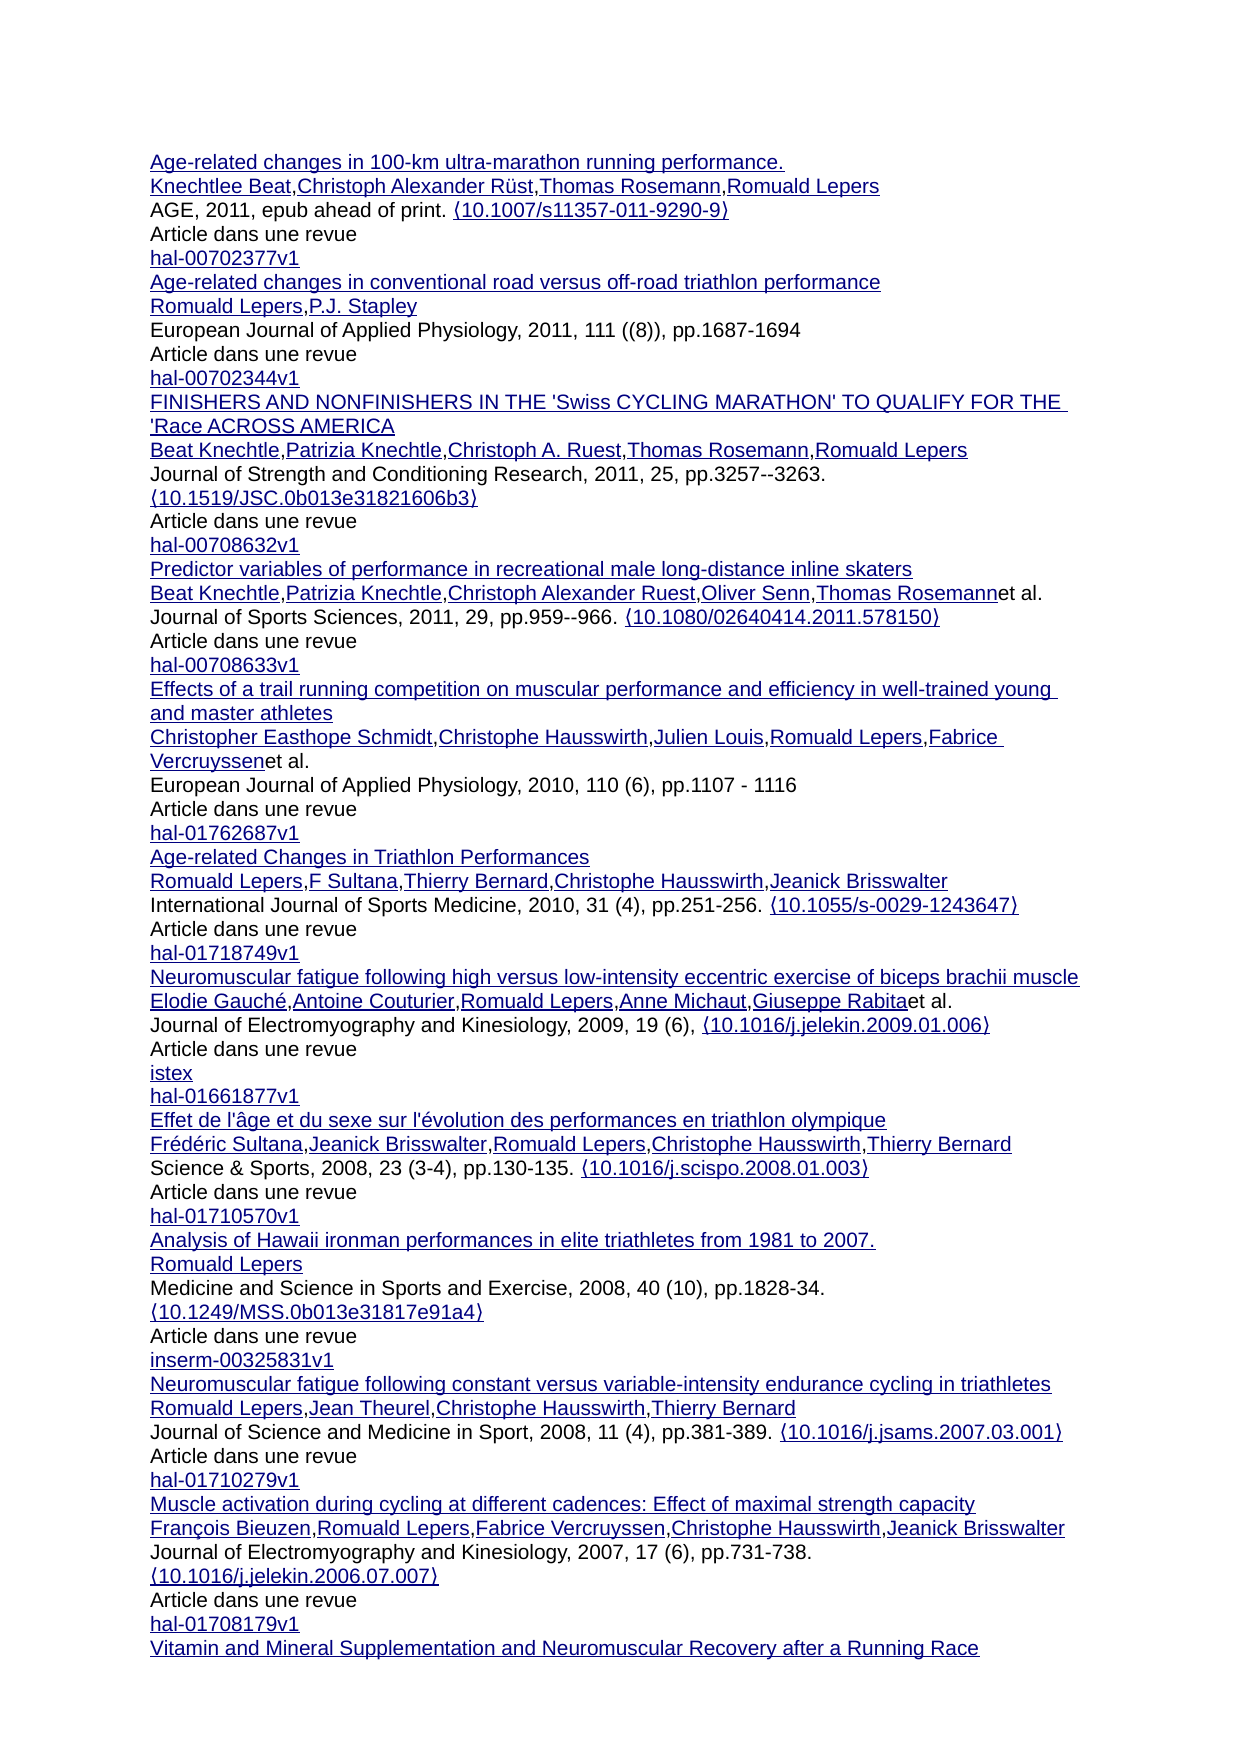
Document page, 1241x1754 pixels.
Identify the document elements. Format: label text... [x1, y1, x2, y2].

table_cell FINISHERS AND NONFINISHERS IN THE 'Swiss CYCLING MARATHON' TO QUALIFY FOR THE 'Race ACROSS AMERICA Beat Knechtle,Patrizia Knechtle,Christoph A. Ruest,Thomas Rosemann,Romuald Lepers Journal of Strength and Conditioning Research, 2011, 25, pp.3257--3263. ⟨10.1519/JSC.0b013e31821606b3⟩ Article dans une revue hal-00708632v1 [150, 390, 1090, 557]
table_cell Neuromuscular fatigue following high versus low-intensity eccentric exercise of biceps brachii muscle Elodie Gauché,Antoine Couturier,Romuald Lepers,Anne Michaut,Giuseppe Rabitaet al. Journal of Electromyography and Kinesiology, 2009, 19 (6), ⟨10.1016/j.jelekin.2009.01.006⟩ Article dans une revue istex hal-01661877v1 [150, 965, 1090, 1108]
table_cell Age-related Changes in Triathlon Performances Romuald Lepers,F Sultana,Thierry Bernard,Christophe Hausswirth,Jeanick Brisswalter International Journal of Sports Medicine, 2010, 31 (4), pp.251-256. ⟨10.1055/s-0029-1243647⟩ Article dans une revue hal-01718749v1 [150, 845, 1090, 964]
table_cell Analysis of Hawaii ironman performances in elite triathletes from 1981 to 2007. Romuald Lepers Medicine and Science in Sports and Exercise, 2008, 40 (10), pp.1828-34. ⟨10.1249/MSS.0b013e31817e91a4⟩ Article dans une revue inserm-00325831v1 [150, 1228, 1090, 1372]
table_cell Neuromuscular fatigue following constant versus variable-intensity endurance cycling in triathletes Romuald Lepers,Jean Theurel,Christophe Hausswirth,Thierry Bernard Journal of Science and Medicine in Sport, 2008, 11 (4), pp.381-389. ⟨10.1016/j.jsams.2007.03.001⟩ Article dans une revue hal-01710279v1 [150, 1372, 1090, 1492]
table_cell Vitamin and Mineral Supplementation and Neuromuscular Recovery after a Running Race [150, 1635, 1090, 1659]
table_cell Age-related changes in conventional road versus off-road triathlon performance Romuald Lepers,P.J. Stapley European Journal of Applied Physiology, 2011, 111 ((8)), pp.1687-1694 Article dans une revue hal-00702344v1 [150, 270, 1090, 389]
table_cell Age-related changes in 100-km ultra-marathon running performance. Knechtlee Beat,Christoph Alexander Rüst,Thomas Rosemann,Romuald Lepers AGE, 2011, epub ahead of print. ⟨10.1007/s11357-011-9290-9⟩ Article dans une revue hal-00702377v1 [150, 150, 1090, 270]
table_cell Muscle activation during cycling at different cadences: Effect of maximal strength capacity François Bieuzen,Romuald Lepers,Fabrice Vercruyssen,Christophe Hausswirth,Jeanick Brisswalter Journal of Electromyography and Kinesiology, 2007, 17 (6), pp.731-738. ⟨10.1016/j.jelekin.2006.07.007⟩ Article dans une revue hal-01708179v1 [150, 1492, 1090, 1635]
table_cell Effects of a trail running competition on muscular performance and efficiency in well-trained young and master athletes Christopher Easthope Schmidt,Christophe Hausswirth,Julien Louis,Romuald Lepers,Fabrice Vercruyssenet al. European Journal of Applied Physiology, 2010, 110 (6), pp.1107 - 1116 Article dans une revue hal-01762687v1 [150, 677, 1090, 845]
table_cell Predictor variables of performance in recreational male long-distance inline skaters Beat Knechtle,Patrizia Knechtle,Christoph Alexander Ruest,Oliver Senn,Thomas Rosemannet al. Journal of Sports Sciences, 2011, 29, pp.959--966. ⟨10.1080/02640414.2011.578150⟩ Article dans une revue hal-00708633v1 [150, 557, 1090, 677]
table_cell Effet de l'âge et du sexe sur l'évolution des performances en triathlon olympique Frédéric Sultana,Jeanick Brisswalter,Romuald Lepers,Christophe Hausswirth,Thierry Bernard Science & Sports, 2008, 23 (3-4), pp.130-135. ⟨10.1016/j.scispo.2008.01.003⟩ Article dans une revue hal-01710570v1 [150, 1108, 1090, 1228]
